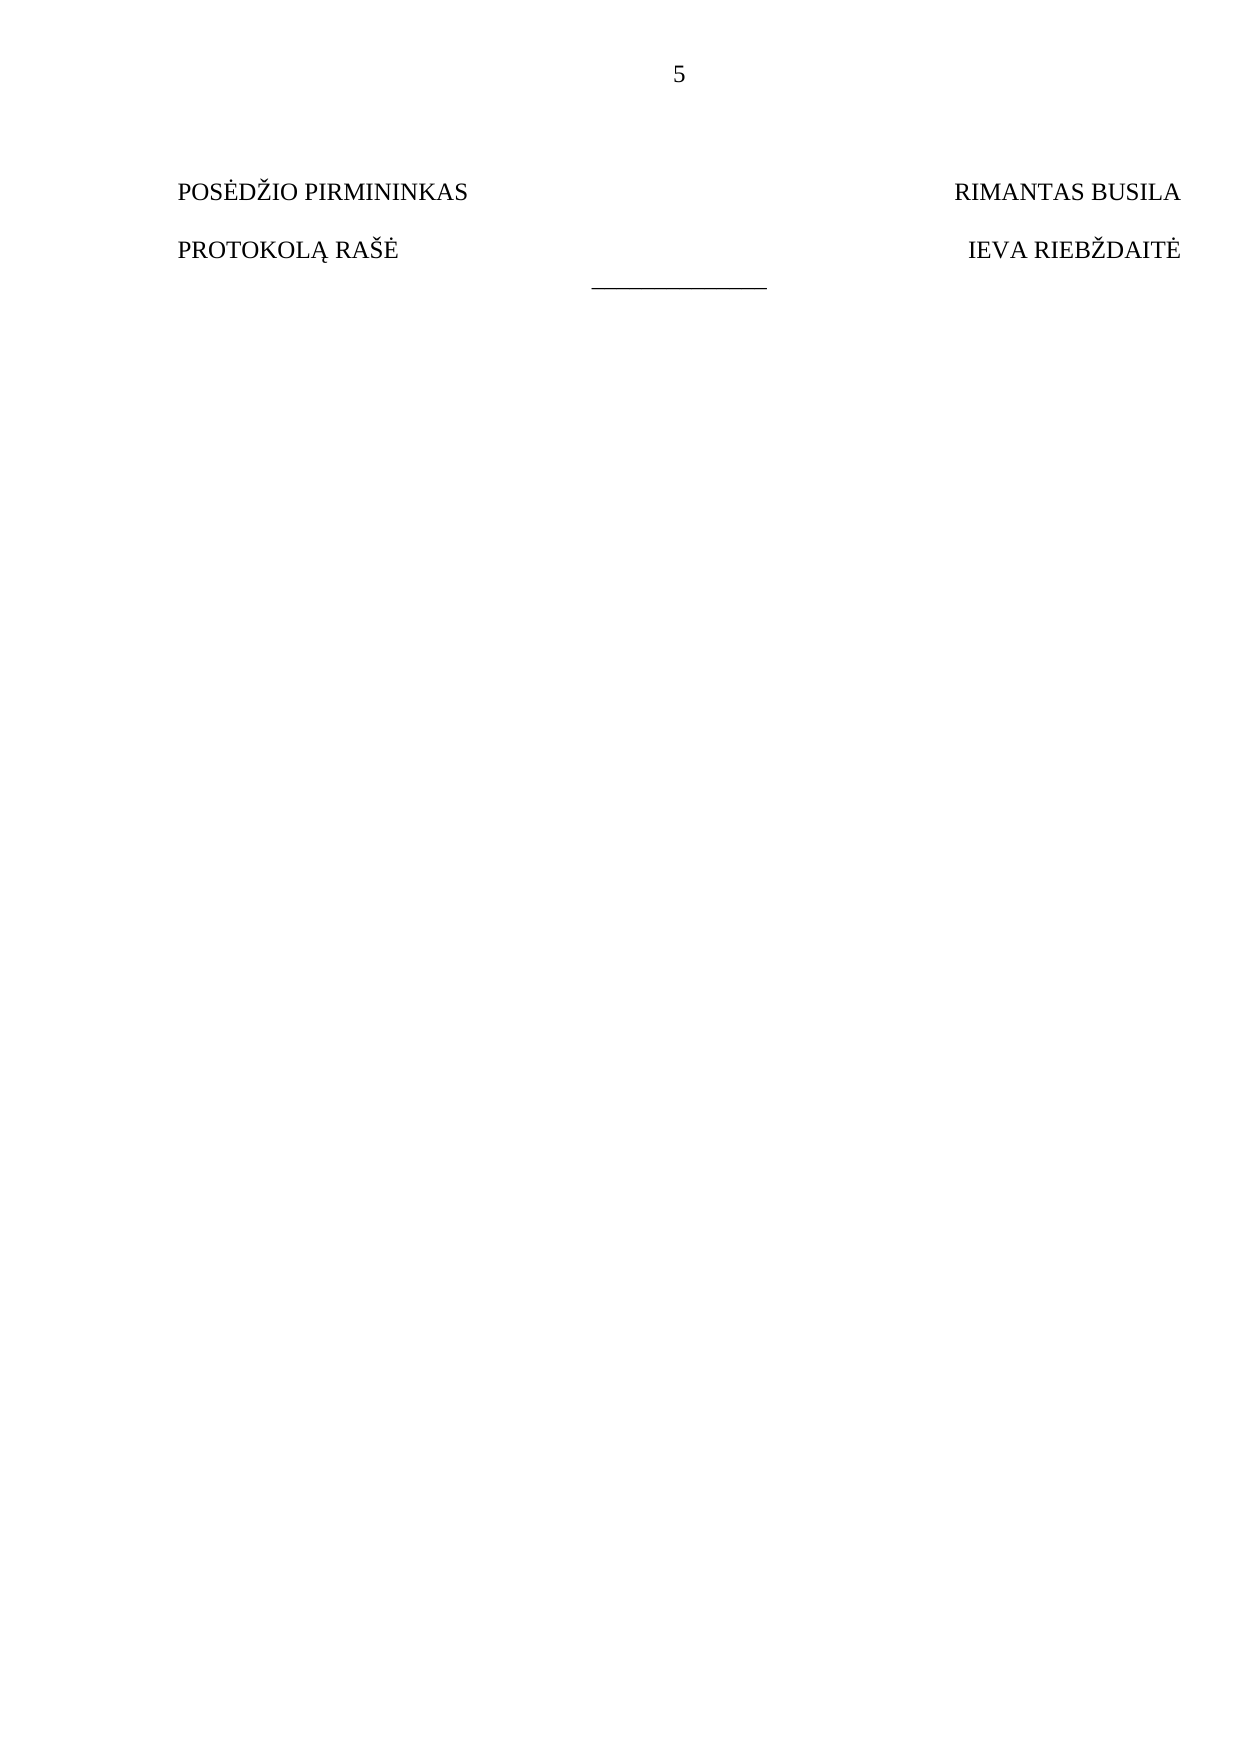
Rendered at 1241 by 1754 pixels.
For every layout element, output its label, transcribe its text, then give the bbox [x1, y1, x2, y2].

text ______________ [177, 263, 1181, 292]
text POSĖDŽIO PIRMININKAS RIMANTAS BUSILA [177, 177, 1181, 206]
text PROTOKOLĄ RAŠĖ IEVA RIEBŽDAITĖ [177, 235, 1181, 263]
